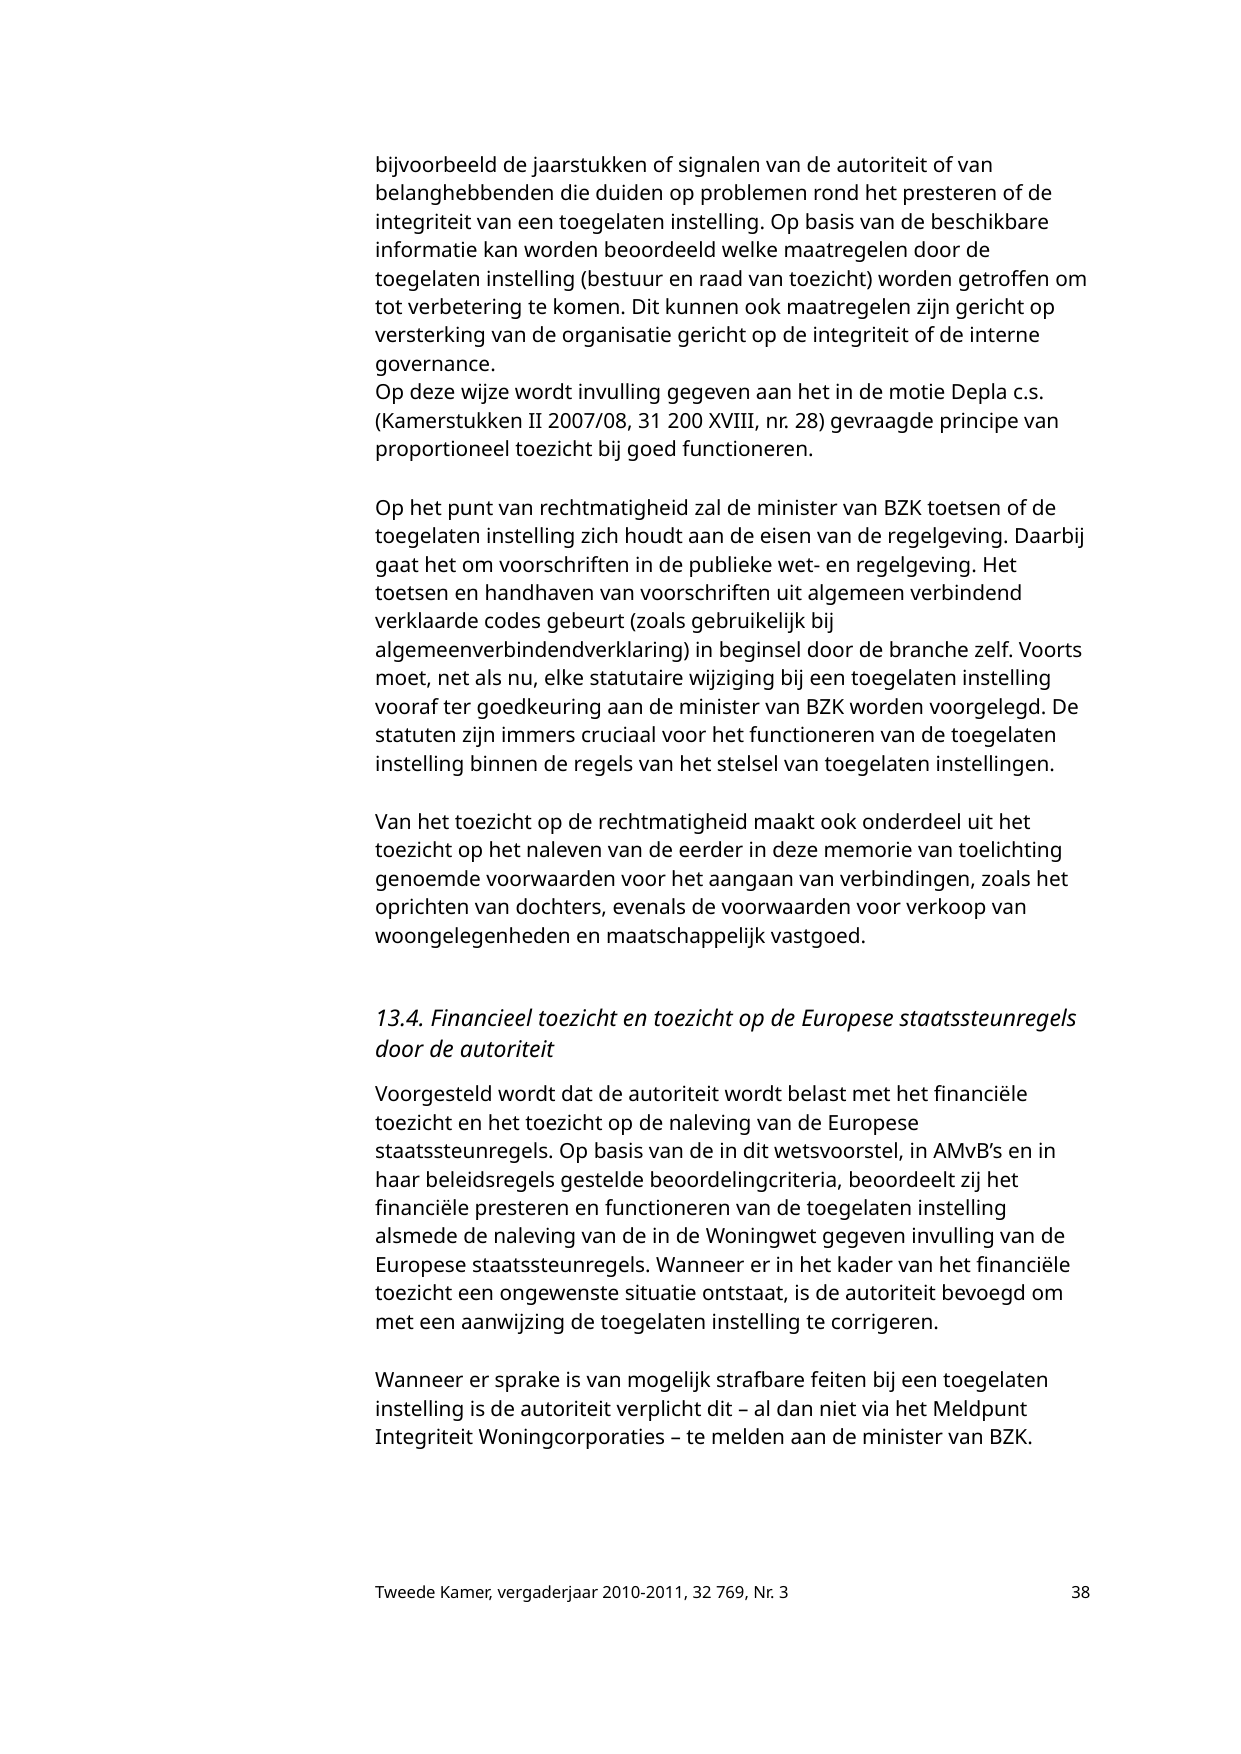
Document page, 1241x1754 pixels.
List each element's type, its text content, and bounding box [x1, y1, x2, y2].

text Van het toezicht op de rechtmatigheid maakt ook onderdeel uit het toezicht op het naleven van de eerder in deze memorie van toelichting genoemde voorwaarden voor het aangaan van verbindingen, zoals het oprichten van dochters, evenals de voorwaarden voor verkoop van woongelegenheden en maatschappelijk vastgoed. [375, 807, 1090, 949]
text Wanneer er sprake is van mogelijk strafbare feiten bij een toegelaten instelling is de autoriteit verplicht dit – al dan niet via het Meldpunt Integriteit Woningcorporaties – te melden aan de minister van BZK. [375, 1365, 1090, 1451]
text Op het punt van rechtmatigheid zal de minister van BZK toetsen of de toegelaten instelling zich houdt aan de eisen van de regelgeving. Daarbij gaat het om voorschriften in de publieke wet- en regelgeving. Het toetsen en handhaven van voorschriften uit algemeen verbindend verklaarde codes gebeurt (zoals gebruikelijk bij algemeenverbindendverklaring) in beginsel door de branche zelf. Voorts moet, net als nu, elke statutaire wijziging bij een toegelaten instelling vooraf ter goedkeuring aan de minister van BZK worden voorgelegd. De statuten zijn immers cruciaal voor het functioneren van de toegelaten instelling binnen de regels van het stelsel van toegelaten instellingen. [375, 493, 1090, 777]
text bijvoorbeeld de jaarstukken of signalen van de autoriteit of van belanghebbenden die duiden op problemen rond het presteren of de integriteit van een toegelaten instelling. Op basis van de beschikbare informatie kan worden beoordeeld welke maatregelen door de toegelaten instelling (bestuur en raad van toezicht) worden getroffen om tot verbetering te komen. Dit kunnen ook maatregelen zijn gericht op versterking van de organisatie gericht op de integriteit of de interne governance. [375, 150, 1090, 377]
text Op deze wijze wordt invulling gegeven aan het in de motie Depla c.s. (Kamerstukken II 2007/08, 31 200 XVIII, nr. 28) gevraagde principe van proportioneel toezicht bij goed functioneren. [375, 377, 1090, 463]
subtitle 13.4. Financieel toezicht en toezicht op de Europese staatssteunregels door de autoriteit [375, 1002, 1090, 1064]
text Voorgesteld wordt dat de autoriteit wordt belast met het financiële toezicht en het toezicht op de naleving van de Europese staatssteunregels. Op basis van de in dit wetsvoorstel, in AMvB’s en in haar beleidsregels gestelde beoordelingcriteria, beoordeelt zij het financiële presteren en functioneren van de toegelaten instelling alsmede de naleving van de in de Woningwet gegeven invulling van de Europese staatssteunregels. Wanneer er in het kader van het financiële toezicht een ongewenste situatie ontstaat, is de autoriteit bevoegd om met een aanwijzing de toegelaten instelling te corrigeren. [375, 1079, 1090, 1335]
